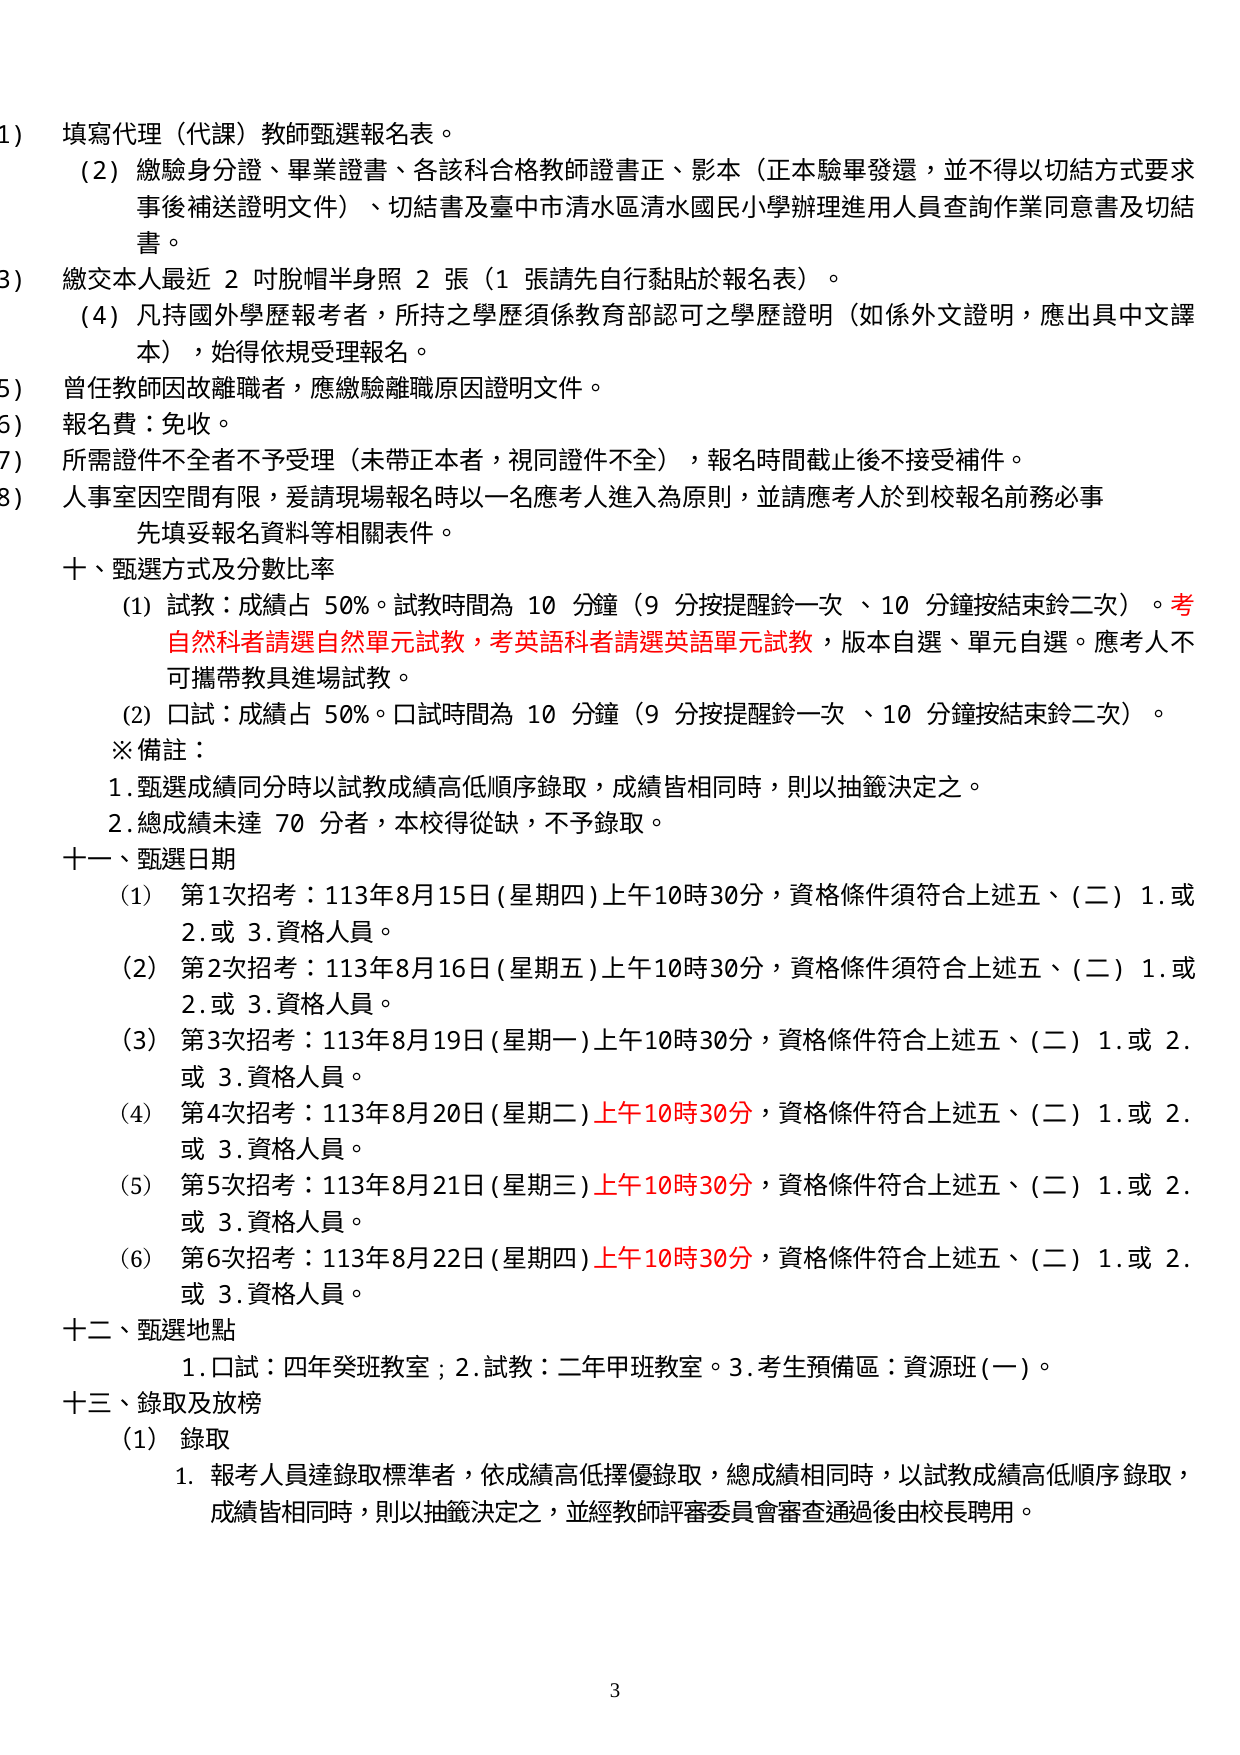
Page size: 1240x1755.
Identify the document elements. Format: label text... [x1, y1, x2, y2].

list 第2次招考：113年8月16日(星期五)上午10時30分，資格條件須符合上述五、(二) 1.或 2.或 3.資格人員。 [107, 948, 1196, 1021]
list 錄取 [107, 1419, 1196, 1456]
list 繳交本人最近 2 吋脫帽半身照 2 張（1 張請先自行黏貼於報名表）。 [26, 259, 1196, 296]
text ※備註： [107, 731, 1196, 767]
list 凡持國外學歷報考者，所持之學歷須係教育部認可之學歷證明（如係外文證明，應出具中文譯本），始得依規受理報名。 [122, 296, 1196, 368]
list 第3次招考：113年8月19日(星期一)上午10時30分，資格條件符合上述五、(二) 1.或 2.或 3.資格人員。 [107, 1021, 1196, 1093]
list 第1次招考：113年8月15日(星期四)上午10時30分，資格條件須符合上述五、(二) 1.或 2.或 3.資格人員。 [107, 876, 1196, 948]
text 1.甄選成績同分時以試教成績高低順序錄取，成績皆相同時，則以抽籤決定之。 [107, 767, 1196, 803]
list 報考人員達錄取標準者，依成績高低擇優錄取，總成績相同時，以試教成績高低順序錄取，成績皆相同時，則以抽籤決定之，並經教師評審委員會審查通過後由校長聘用。 [175, 1456, 1196, 1528]
list 報名費：免收。 [26, 404, 1196, 441]
list 填寫代理（代課）教師甄選報名表。 [26, 114, 1196, 151]
text 先填妥報名資料等相關表件。 [122, 513, 1196, 549]
text 十、甄選方式及分數比率 [62, 549, 1196, 586]
text 1.口試：四年癸班教室﹔2.試教：二年甲班教室。3.考生預備區：資源班(一)。 [181, 1347, 1196, 1383]
text 十一、甄選日期 [62, 839, 1196, 876]
list 所需證件不全者不予受理（未帶正本者，視同證件不全），報名時間截止後不接受補件。 [26, 441, 1196, 477]
list 繳驗身分證、畢業證書、各該科合格教師證書正、影本（正本驗畢發還，並不得以切結方式要求事後補送證明文件）、切結書及臺中市清水區清水國民小學辦理進用人員查詢作業同意書及切結書。 [122, 151, 1196, 259]
list 第4次招考：113年8月20日(星期二)上午10時30分，資格條件符合上述五、(二) 1.或 2.或 3.資格人員。 [107, 1093, 1196, 1166]
list 口試：成績占 50%。口試時間為 10 分鐘（9 分按提醒鈴一次 、10 分鐘按結束鈴二次）。 [151, 694, 1196, 731]
list 試教：成績占 50%。試教時間為 10 分鐘（9 分按提醒鈴一次 、10 分鐘按結束鈴二次）。考自然科者請選自然單元試教，考英語科者請選英語單元試教，版本自選、單元自選。應考人不可攜帶教具進場試教。 [151, 586, 1196, 694]
text 2.總成績未達 70 分者，本校得從缺，不予錄取。 [107, 803, 1196, 839]
text 十三、錄取及放榜 [62, 1383, 1196, 1419]
list 人事室因空間有限，爰請現場報名時以一名應考人進入為原則，並請應考人於到校報名前務必事 [26, 477, 1196, 513]
list 曾任教師因故離職者，應繳驗離職原因證明文件。 [26, 368, 1196, 404]
text 十二、甄選地點 [62, 1311, 1196, 1347]
list 第6次招考：113年8月22日(星期四)上午10時30分，資格條件符合上述五、(二) 1.或 2.或 3.資格人員。 [107, 1238, 1196, 1311]
list 第5次招考：113年8月21日(星期三)上午10時30分，資格條件符合上述五、(二) 1.或 2.或 3.資格人員。 [107, 1166, 1196, 1238]
